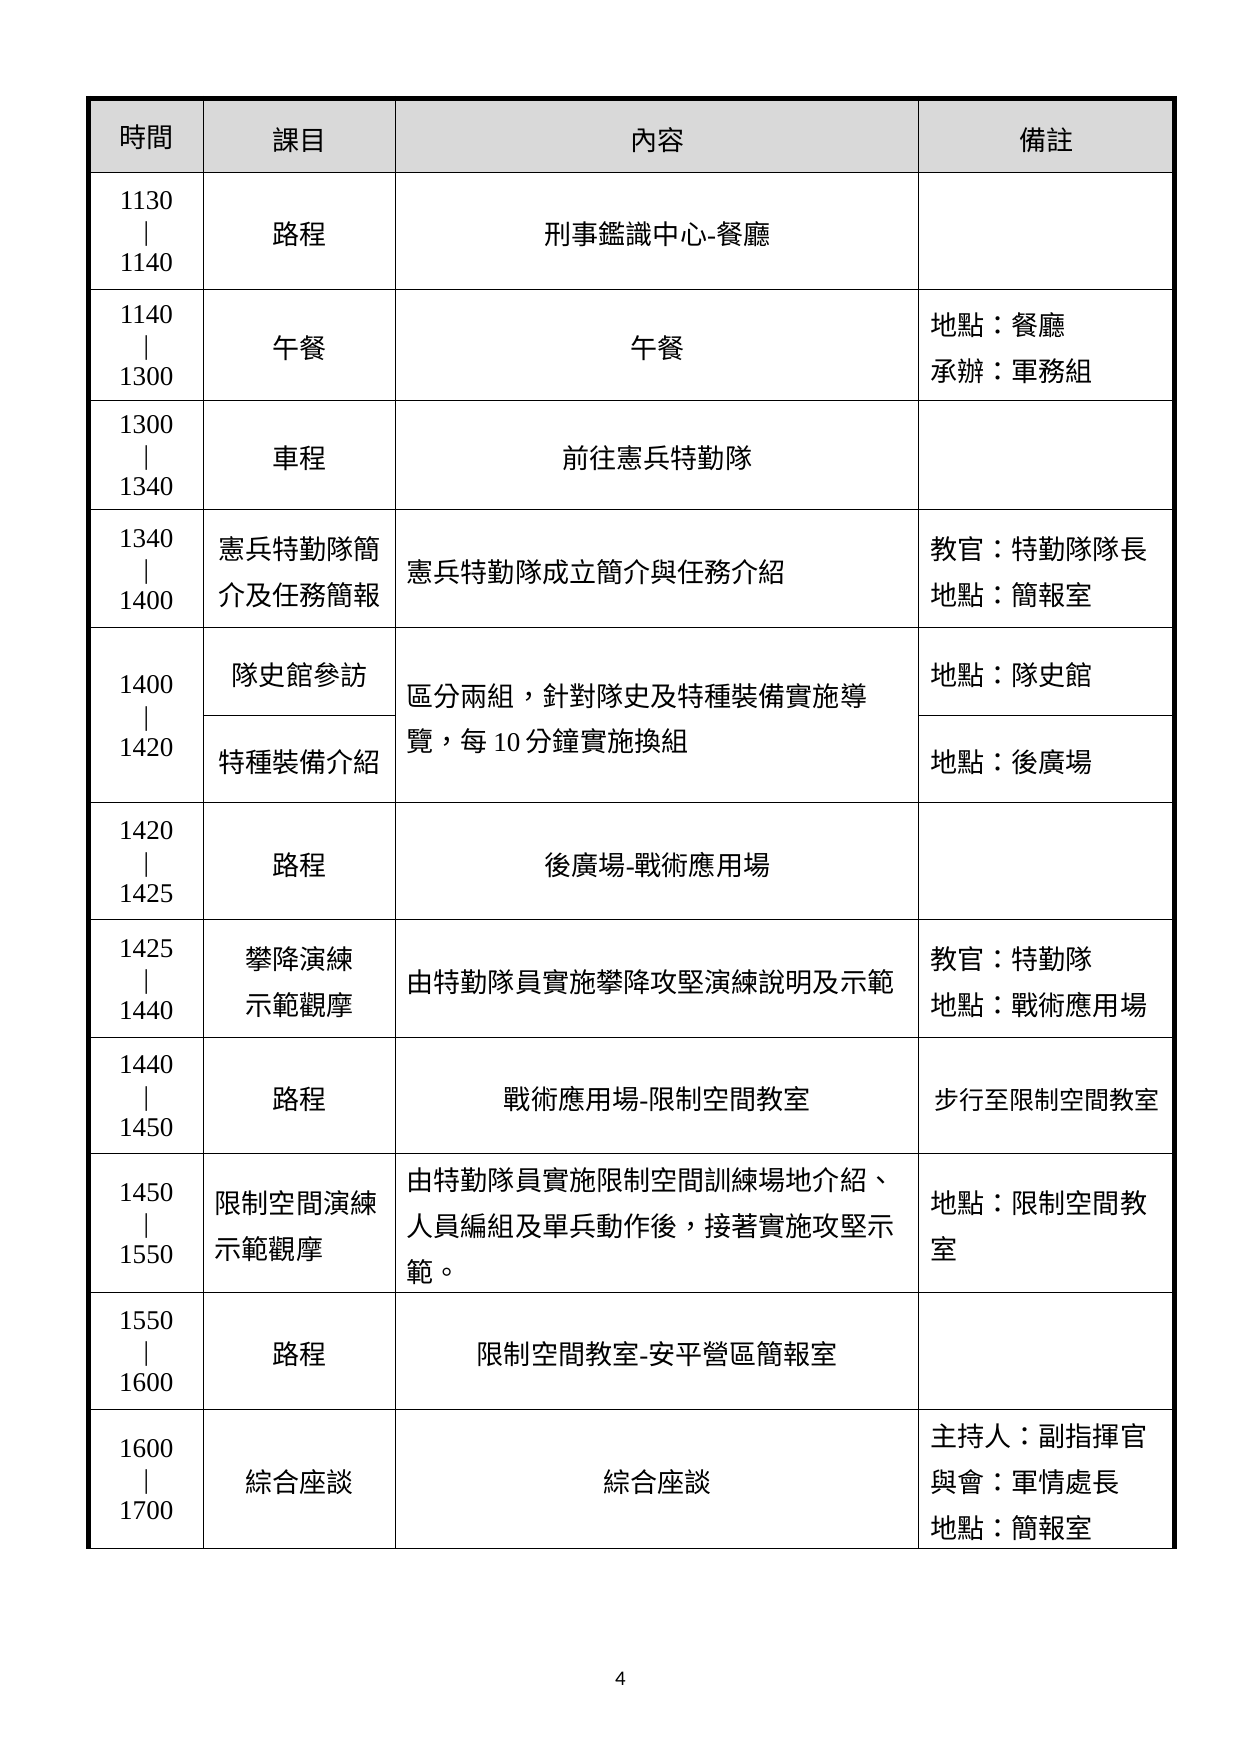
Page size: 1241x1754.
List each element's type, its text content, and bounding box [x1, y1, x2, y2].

table_cell 午餐 [396, 290, 918, 399]
table_header 課目 [204, 101, 395, 172]
table_cell 後廣場-戰術應用場 [396, 803, 918, 919]
table_cell 路程 [204, 1293, 395, 1409]
table_cell [919, 401, 1172, 509]
table_cell 1300 | 1340 [91, 401, 203, 509]
table_cell 地點：後廣場 [919, 716, 1172, 802]
table_cell 1550 | 1600 [91, 1293, 203, 1409]
table_cell 區分兩組，針對隊史及特種裝備實施導覽，每10分鐘實施換組 [396, 628, 918, 802]
table_cell 限制空間演練示範觀摩 [204, 1154, 395, 1292]
table_cell 地點：隊史館 [919, 628, 1172, 715]
table_cell 1130 | 1140 [91, 173, 203, 289]
table_cell 路程 [204, 803, 395, 919]
table_cell 前往憲兵特勤隊 [396, 401, 918, 509]
table_cell [919, 803, 1172, 919]
table_cell 1400 | 1420 [91, 628, 203, 802]
table_cell 特種裝備介紹 [204, 716, 395, 802]
table_header 內容 [396, 101, 918, 172]
table_cell 1440 | 1450 [91, 1038, 203, 1153]
table_cell 1450 | 1550 [91, 1154, 203, 1292]
table_cell 憲兵特勤隊成立簡介與任務介紹 [396, 510, 918, 627]
table_cell 戰術應用場-限制空間教室 [396, 1038, 918, 1153]
table_cell 隊史館參訪 [204, 628, 395, 715]
table_header 備註 [919, 101, 1172, 172]
table_cell 1425 | 1440 [91, 920, 203, 1037]
table_cell 由特勤隊員實施攀降攻堅演練說明及示範 [396, 920, 918, 1037]
table_cell 1140 | 1300 [91, 290, 203, 399]
table_cell 1600 | 1700 [91, 1410, 203, 1547]
table_cell 地點：限制空間教室 [919, 1154, 1172, 1292]
table_header 時間 [91, 101, 203, 172]
table_cell 午餐 [204, 290, 395, 399]
table_cell 地點：餐廳 承辦：軍務組 [919, 290, 1172, 399]
table_cell 步行至限制空間教室 [919, 1038, 1172, 1153]
table_cell 刑事鑑識中心-餐廳 [396, 173, 918, 289]
table_cell 教官：特勤隊隊長 地點：簡報室 [919, 510, 1172, 627]
table_cell 由特勤隊員實施限制空間訓練場地介紹、人員編組及單兵動作後，接著實施攻堅示範。 [396, 1154, 918, 1292]
table_cell 車程 [204, 401, 395, 509]
table_cell 路程 [204, 173, 395, 289]
table_cell 1340 | 1400 [91, 510, 203, 627]
table_cell 綜合座談 [396, 1410, 918, 1547]
table_cell 攀降演練 示範觀摩 [204, 920, 395, 1037]
table_cell 限制空間教室-安平營區簡報室 [396, 1293, 918, 1409]
table_cell [919, 173, 1172, 289]
table_cell 路程 [204, 1038, 395, 1153]
table_cell 1420 | 1425 [91, 803, 203, 919]
table_cell 教官：特勤隊 地點：戰術應用場 [919, 920, 1172, 1037]
table_cell 憲兵特勤隊簡介及任務簡報 [204, 510, 395, 627]
table_cell 綜合座談 [204, 1410, 395, 1547]
table_cell 主持人：副指揮官 與會：軍情處長 地點：簡報室 [919, 1410, 1172, 1547]
table_cell [919, 1293, 1172, 1409]
